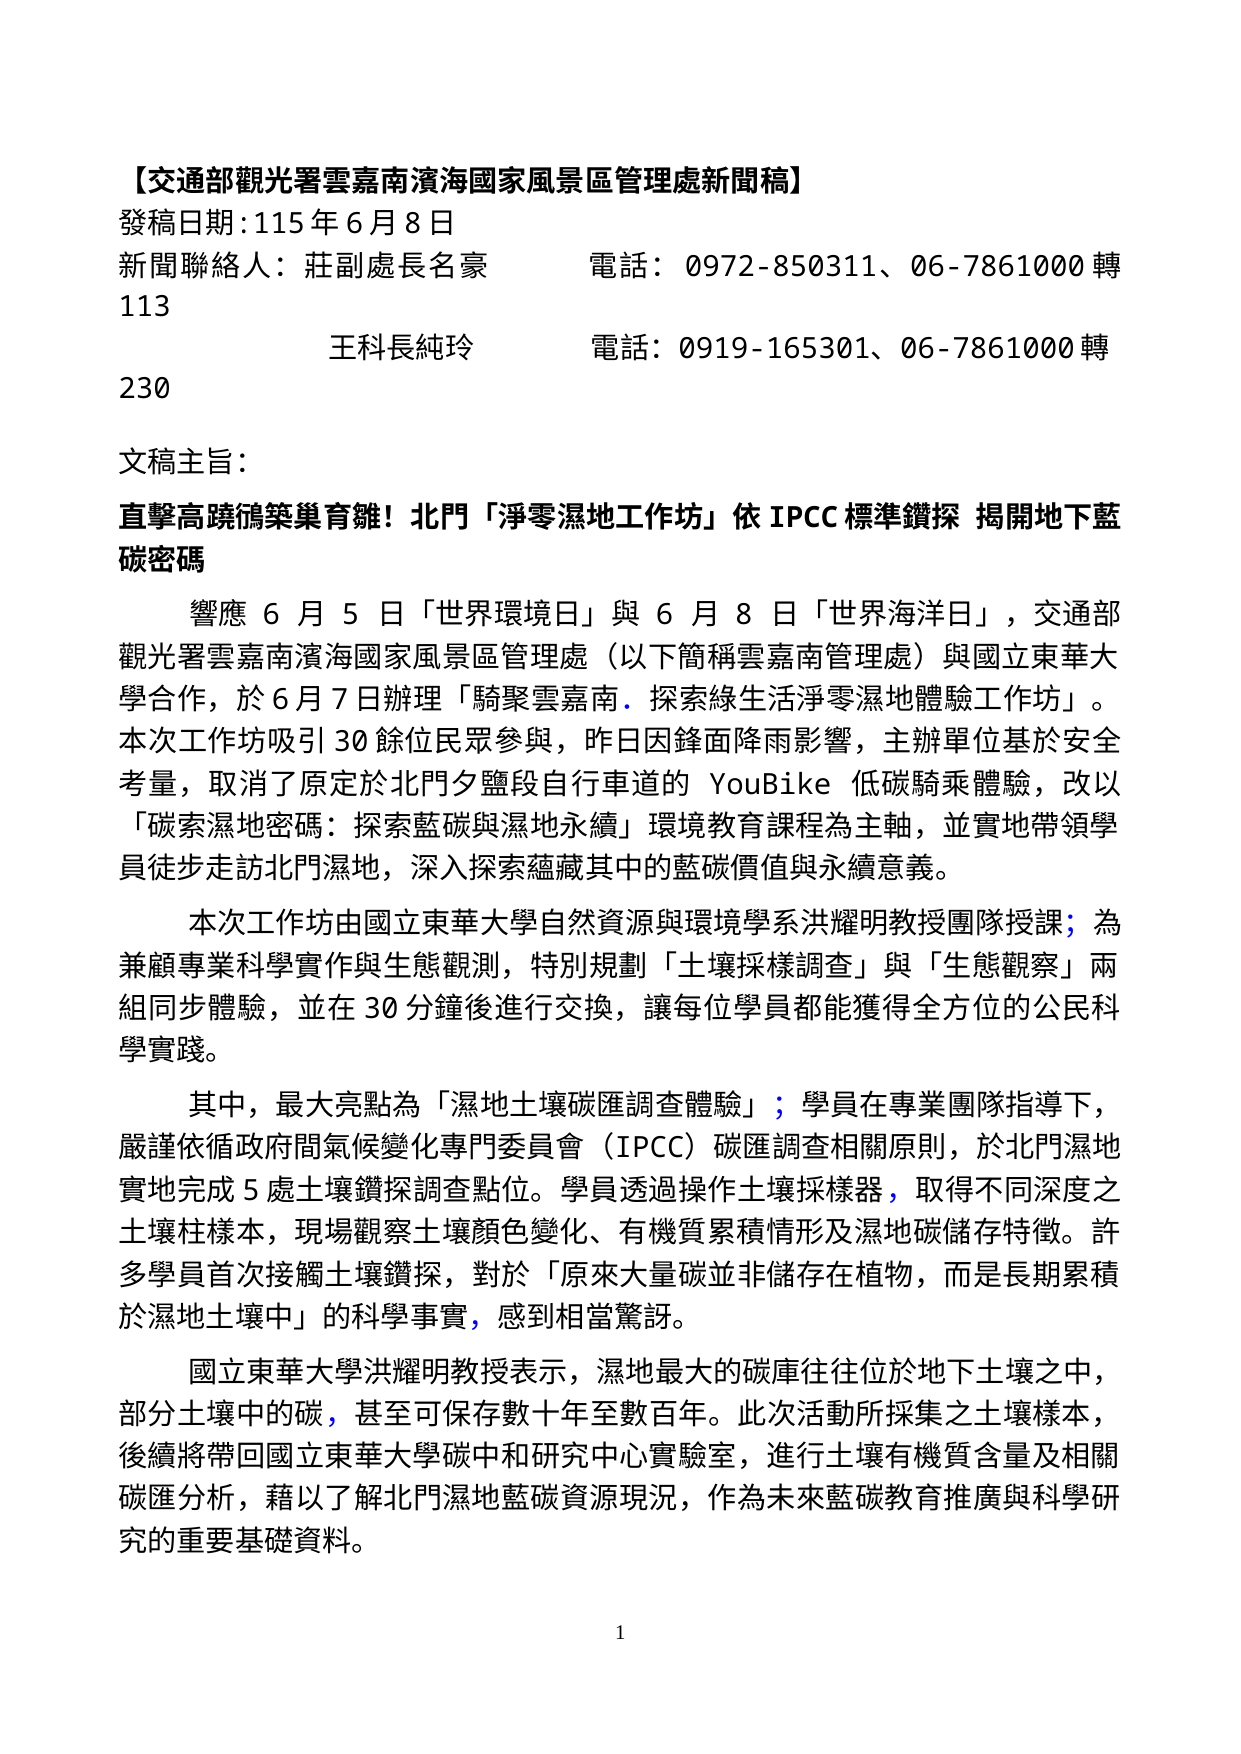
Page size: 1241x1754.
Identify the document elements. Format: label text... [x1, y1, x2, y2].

text 本次工作坊由國立東華大學自然資源與環境學系洪耀明教授團隊授課；為兼顧專業科學實作與生態觀測，特別規劃「土壤採樣調查」與「生態觀察」兩組同步體驗，並在30分鐘後進行交換，讓每位學員都能獲得全方位的公民科學實踐。 [118, 900, 1122, 1069]
text 直擊高蹺鴴築巢育雛！北門「淨零濕地工作坊」依IPCC標準鑽探 揭開地下藍碳密碼 [118, 494, 1122, 578]
text 其中，最大亮點為「濕地土壤碳匯調查體驗」；學員在專業團隊指導下，嚴謹依循政府間氣候變化專門委員會（IPCC）碳匯調查相關原則，於北門濕地實地完成5處土壤鑽探調查點位。學員透過操作土壤採樣器，取得不同深度之土壤柱樣本，現場觀察土壤顏色變化、有機質累積情形及濕地碳儲存特徵。許多學員首次接觸土壤鑽探，對於「原來大量碳並非儲存在植物，而是長期累積於濕地土壤中」的科學事實，感到相當驚訝。 [118, 1082, 1122, 1336]
text 文稿主旨： [118, 439, 1122, 481]
text 王科長純玲 電話：0919-165301、06-7861000轉230 [118, 324, 1122, 407]
text 響應 6 月 5 日「世界環境日」與 6 月 8 日「世界海洋日」，交通部觀光署雲嘉南濱海國家風景區管理處（以下簡稱雲嘉南管理處）與國立東華大學合作，於6月7日辦理「騎聚雲嘉南．探索綠生活淨零濕地體驗工作坊」。本次工作坊吸引30餘位民眾參與，昨日因鋒面降雨影響，主辦單位基於安全考量，取消了原定於北門夕鹽段自行車道的 YouBike 低碳騎乘體驗，改以「碳索濕地密碼：探索藍碳與濕地永續」環境教育課程為主軸，並實地帶領學員徒步走訪北門濕地，深入探索蘊藏其中的藍碳價值與永續意義。 [118, 591, 1122, 887]
text 發稿日期:115年6月8日 [118, 200, 1122, 242]
text 【交通部觀光署雲嘉南濱海國家風景區管理處新聞稿】 [118, 158, 1122, 200]
text 國立東華大學洪耀明教授表示，濕地最大的碳庫往往位於地下土壤之中，部分土壤中的碳，甚至可保存數十年至數百年。此次活動所採集之土壤樣本，後續將帶回國立東華大學碳中和研究中心實驗室，進行土壤有機質含量及相關碳匯分析，藉以了解北門濕地藍碳資源現況，作為未來藍碳教育推廣與科學研究的重要基礎資料。 [118, 1348, 1122, 1559]
text 新聞聯絡人：莊副處長名豪 電話：0972-850311、06-7861000轉113 [118, 242, 1122, 324]
